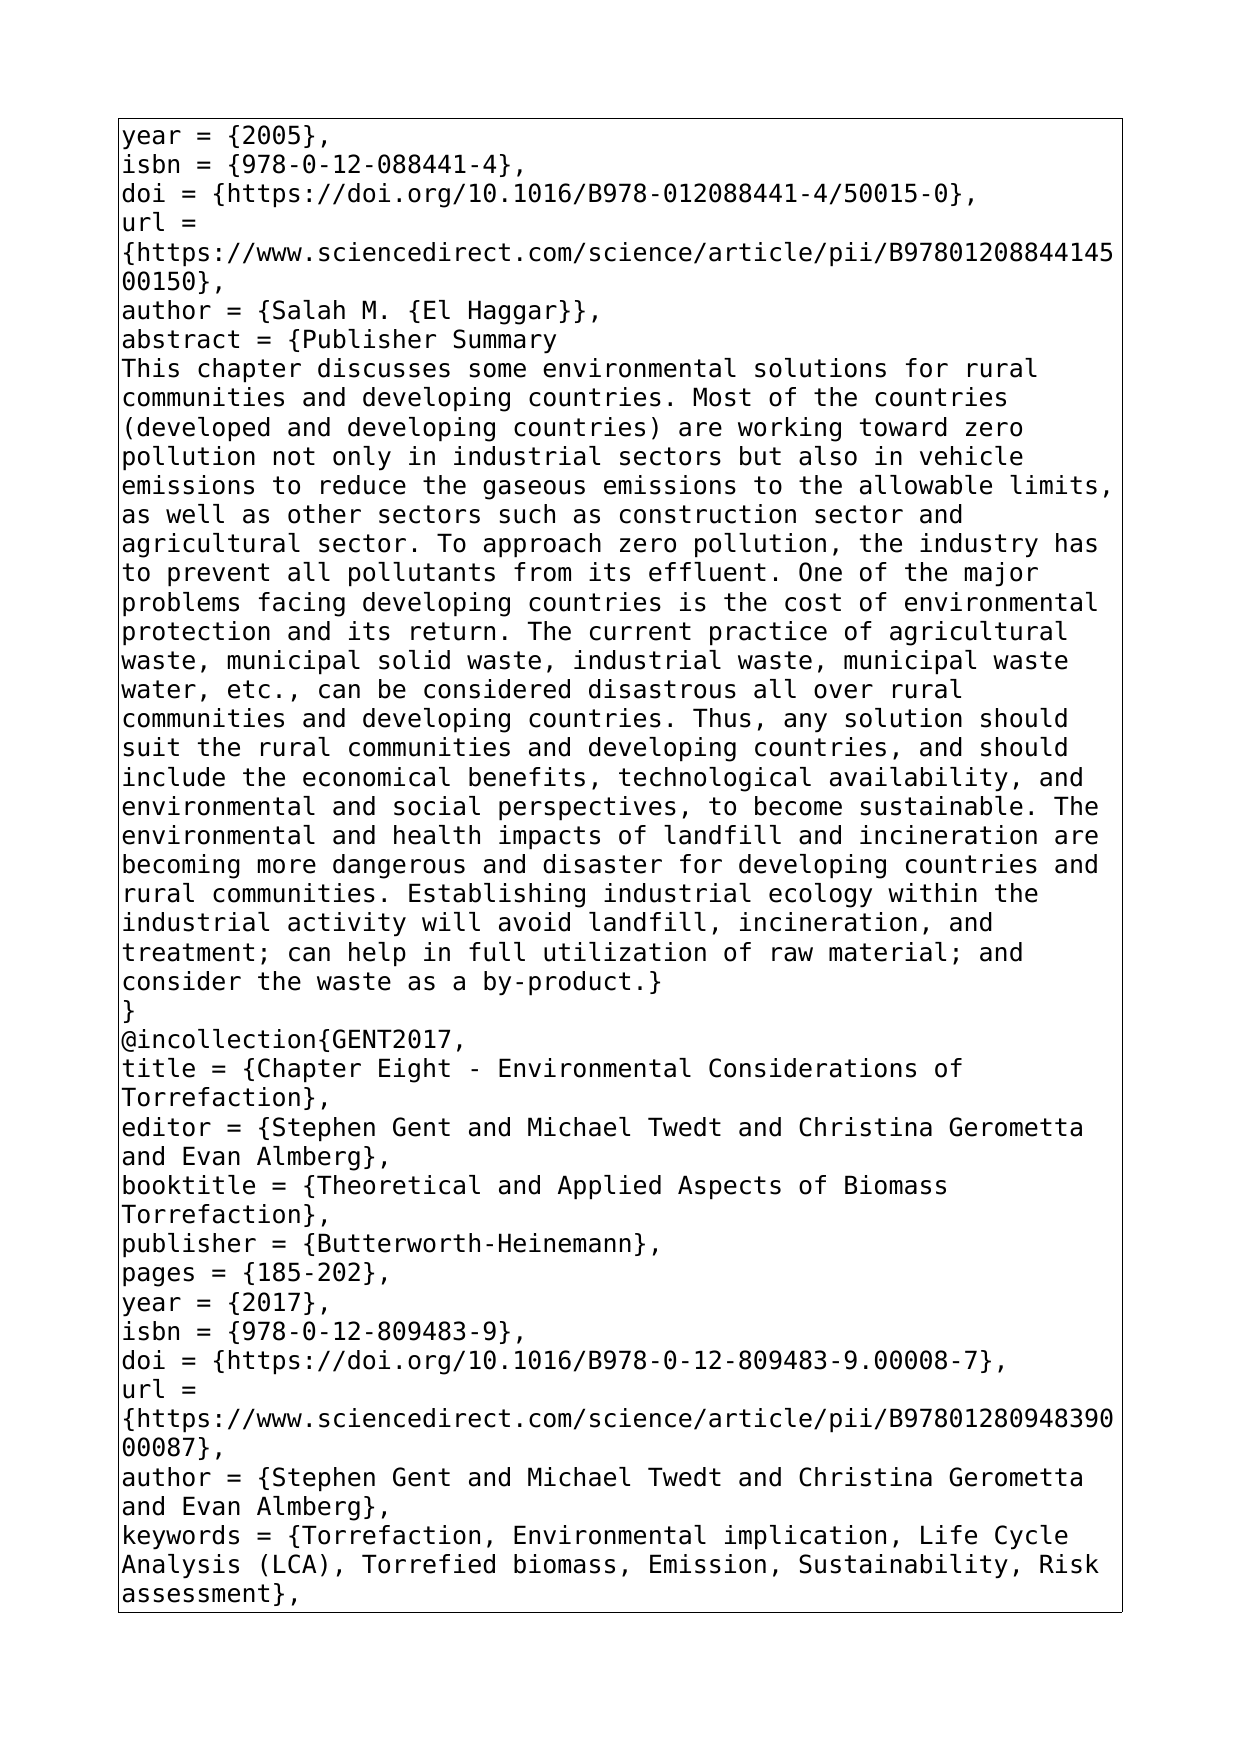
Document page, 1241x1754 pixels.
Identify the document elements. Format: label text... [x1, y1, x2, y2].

table_header year = {2005}, isbn = {978-0-12-088441-4}, doi = {https://doi.org/10.1016/B978-012088441-4/50015-0}, url = {https://www.sciencedirect.com/science/article/pii/B9780120884414500150}, author = {Salah M. {El Haggar}}, abstract = {Publisher Summary This chapter discusses some environmental solutions for rural communities and developing countries. Most of the countries (developed and developing countries) are working toward zero pollution not only in industrial sectors but also in vehicle emissions to reduce the gaseous emissions to the allowable limits, as well as other sectors such as construction sector and agricultural sector. To approach zero pollution, the industry has to prevent all pollutants from its effluent. One of the major problems facing developing countries is the cost of environmental protection and its return. The current practice of agricultural waste, municipal solid waste, industrial waste, municipal waste water, etc., can be considered disastrous all over rural communities and developing countries. Thus, any solution should suit the rural communities and developing countries, and should include the economical benefits, technological availability, and environmental and social perspectives, to become sustainable. The environmental and health impacts of landfill and incineration are becoming more dangerous and disaster for developing countries and rural communities. Establishing industrial ecology within the industrial activity will avoid landfill, incineration, and treatment; can help in full utilization of raw material; and consider the waste as a by-product.} } @incollection{GENT2017, title = {Chapter Eight - Environmental Considerations of Torrefaction}, editor = {Stephen Gent and Michael Twedt and Christina Gerometta and Evan Almberg}, booktitle = {Theoretical and Applied Aspects of Biomass Torrefaction}, publisher = {Butterworth-Heinemann}, pages = {185-202}, year = {2017}, isbn = {978-0-12-809483-9}, doi = {https://doi.org/10.1016/B978-0-12-809483-9.00008-7}, url = {https://www.sciencedirect.com/science/article/pii/B9780128094839000087}, author = {Stephen Gent and Michael Twedt and Christina Gerometta and Evan Almberg}, keywords = {Torrefaction, Environmental implication, Life Cycle Analysis (LCA), Torrefied biomass, Emission, Sustainability, Risk assessment}, [119, 119, 1122, 1612]
